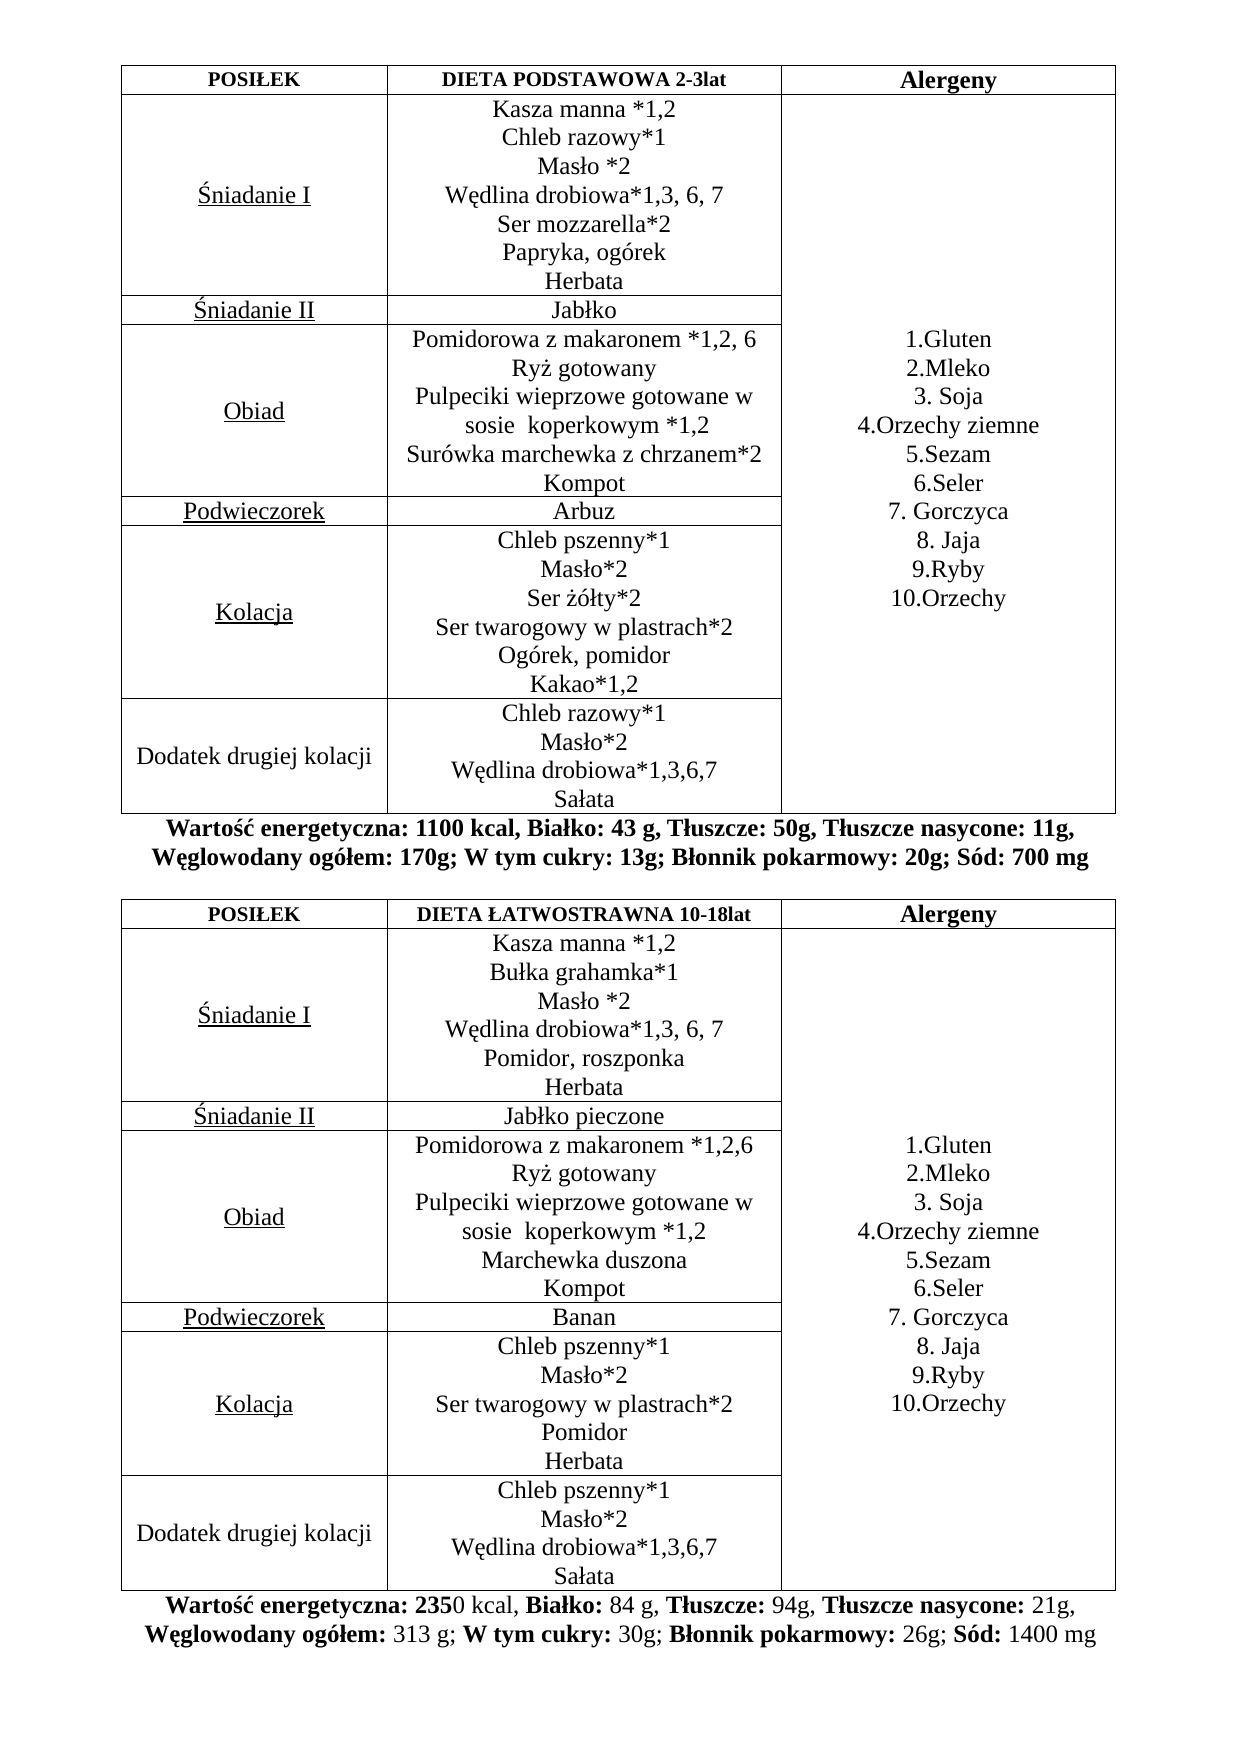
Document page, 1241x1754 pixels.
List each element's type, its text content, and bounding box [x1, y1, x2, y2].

table_cell Kasza manna *1,2 Bułka grahamka*1 Masło *2 Wędlina drobiowa*1,3, 6, 7 Pomidor, roszponka Herbata [388, 929, 781, 1101]
table_header DIETA PODSTAWOWA 2-3lat [388, 66, 781, 93]
table_cell Chleb razowy*1 Masło*2 Wędlina drobiowa*1,3,6,7 Sałata [388, 699, 781, 813]
text Wartość energetyczna: 1100 kcal, Białko: 43 g, Tłuszcze: 50g, Tłuszcze nasycone: 11g, Węglowodany ogółem: 170g; W tym cukry: 13g; Błonnik pokarmowy: 20g; Sód: 700 mg [118, 813, 1122, 871]
table_cell Banan [388, 1303, 781, 1331]
table_header Alergeny [782, 66, 1115, 93]
table_header DIETA ŁATWOSTRAWNA 10-18lat [388, 900, 781, 928]
table_cell Arbuz [388, 497, 781, 525]
table_cell Pomidorowa z makaronem *1,2,6 Ryż gotowany Pulpeciki wieprzowe gotowane w sosie koperkowym *1,2 Marchewka duszona Kompot [388, 1131, 781, 1302]
table_cell 1.Gluten 2.Mleko 3. Soja 4.Orzechy ziemne 5.Sezam 6.Seler 7. Gorczyca 8. Jaja 9.Ryby 10.Orzechy [782, 95, 1115, 813]
table_cell Dodatek drugiej kolacji [122, 699, 387, 813]
table_header POSIŁEK [122, 900, 387, 928]
table_cell Śniadanie II [122, 1102, 387, 1129]
table_cell Dodatek drugiej kolacji [122, 1476, 387, 1590]
table_cell Kolacja [122, 1332, 387, 1475]
table_cell Chleb pszenny*1 Masło*2 Ser żółty*2 Ser twarogowy w plastrach*2 Ogórek, pomidor Kakao*1,2 [388, 526, 781, 698]
table_header POSIŁEK [122, 66, 387, 93]
table_cell Obiad [122, 1131, 387, 1302]
table_cell Podwieczorek [122, 497, 387, 525]
table_cell Śniadanie II [122, 296, 387, 324]
table_cell Obiad [122, 325, 387, 496]
table_cell Jabłko pieczone [388, 1102, 781, 1129]
table_cell Pomidorowa z makaronem *1,2, 6 Ryż gotowany Pulpeciki wieprzowe gotowane w sosie koperkowym *1,2 Surówka marchewka z chrzanem*2 Kompot [388, 325, 781, 496]
table_cell Śniadanie I [122, 95, 387, 295]
text Wartość energetyczna: 2350 kcal, Białko: 84 g, Tłuszcze: 94g, Tłuszcze nasycone: 21g, Węglowodany ogółem: 313 g; W tym cukry: 30g; Błonnik pokarmowy: 26g; Sód: 1400 mg [118, 1590, 1122, 1648]
table_cell Śniadanie I [122, 929, 387, 1101]
table_header Alergeny [782, 900, 1115, 928]
table_cell Chleb pszenny*1 Masło*2 Ser twarogowy w plastrach*2 Pomidor Herbata [388, 1332, 781, 1475]
table_cell Kasza manna *1,2 Chleb razowy*1 Masło *2 Wędlina drobiowa*1,3, 6, 7 Ser mozzarella*2 Papryka, ogórek Herbata [388, 95, 781, 295]
table_cell Podwieczorek [122, 1303, 387, 1331]
table_cell Chleb pszenny*1 Masło*2 Wędlina drobiowa*1,3,6,7 Sałata [388, 1476, 781, 1590]
table_cell Jabłko [388, 296, 781, 324]
table_cell 1.Gluten 2.Mleko 3. Soja 4.Orzechy ziemne 5.Sezam 6.Seler 7. Gorczyca 8. Jaja 9.Ryby 10.Orzechy [782, 929, 1115, 1590]
table_cell Kolacja [122, 526, 387, 698]
